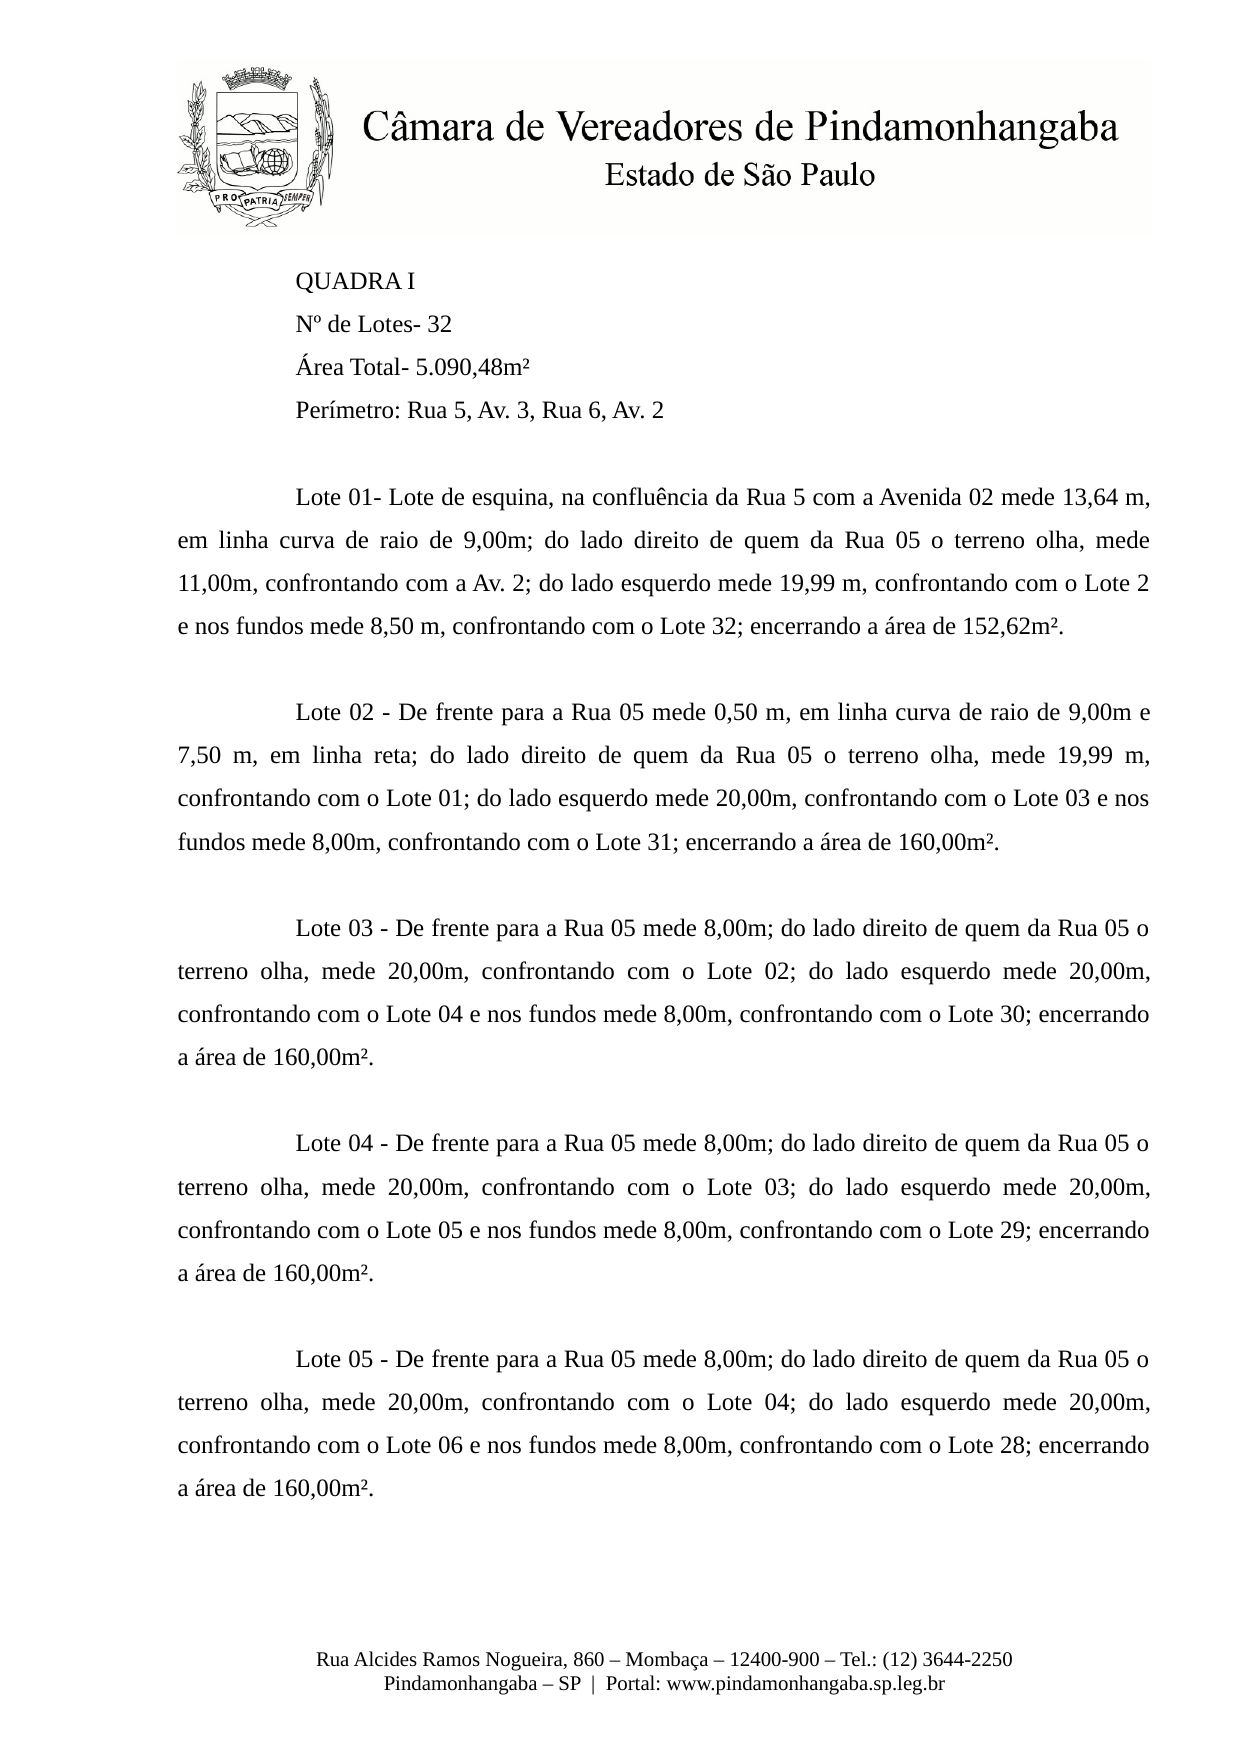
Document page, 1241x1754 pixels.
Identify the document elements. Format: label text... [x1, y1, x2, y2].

text Lote 02 - De frente para a Rua 05 mede 0,50 m, em linha curva de raio de 9,00m e 7,50 m, em linha reta; do lado direito de quem da Rua 05 o terreno olha, mede 19,99 m, confrontando com o Lote 01; do lado esquerdo mede 20,00m, confrontando com o Lote 03 e nos fundos mede 8,00m, confrontando com o Lote 31; encerrando a área de 160,00m². [177, 697, 1152, 855]
text Lote 05 - De frente para a Rua 05 mede 8,00m; do lado direito de quem da Rua 05 o terreno olha, mede 20,00m, confrontando com o Lote 04; do lado esquerdo mede 20,00m, confrontando com o Lote 06 e nos fundos mede 8,00m, confrontando com o Lote 28; encerrando a área de 160,00m². [177, 1344, 1152, 1502]
text Perímetro: Rua 5, Av. 3, Rua 6, Av. 2 [177, 395, 1152, 424]
text QUADRA I [177, 266, 1152, 295]
picture [177, 59, 1152, 236]
text Lote 01- Lote de esquina, na confluência da Rua 5 com a Avenida 02 mede 13,64 m, em linha curva de raio de 9,00m; do lado direito de quem da Rua 05 o terreno olha, mede 11,00m, confrontando com a Av. 2; do lado esquerdo mede 19,99 m, confrontando com o Lote 2 e nos fundos mede 8,50 m, confrontando com o Lote 32; encerrando a área de 152,62m². [177, 482, 1152, 640]
text Lote 03 - De frente para a Rua 05 mede 8,00m; do lado direito de quem da Rua 05 o terreno olha, mede 20,00m, confrontando com o Lote 02; do lado esquerdo mede 20,00m, confrontando com o Lote 04 e nos fundos mede 8,00m, confrontando com o Lote 30; encerrando a área de 160,00m². [177, 913, 1152, 1071]
text Lote 04 - De frente para a Rua 05 mede 8,00m; do lado direito de quem da Rua 05 o terreno olha, mede 20,00m, confrontando com o Lote 03; do lado esquerdo mede 20,00m, confrontando com o Lote 05 e nos fundos mede 8,00m, confrontando com o Lote 29; encerrando a área de 160,00m². [177, 1128, 1152, 1287]
text Área Total- 5.090,48m² [177, 352, 1152, 381]
text Nº de Lotes- 32 [177, 309, 1152, 338]
